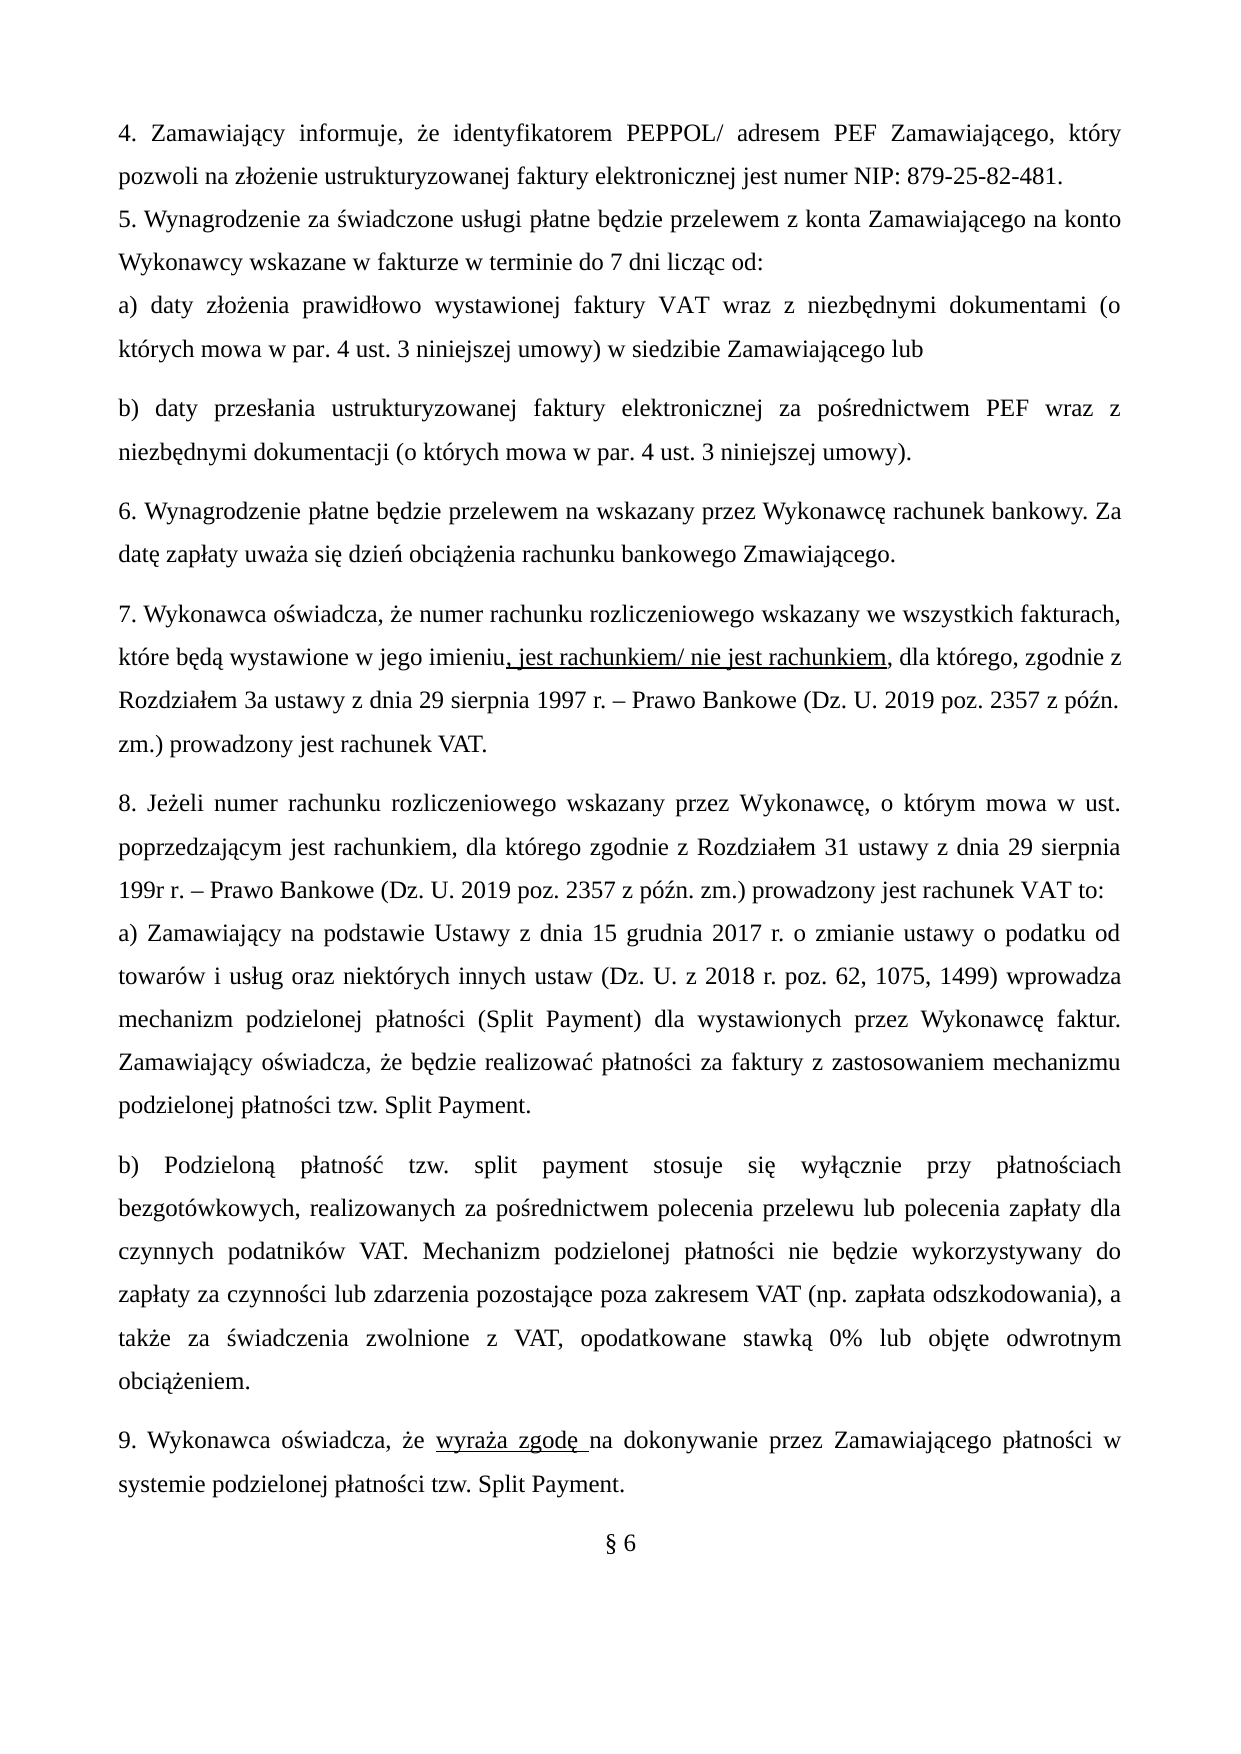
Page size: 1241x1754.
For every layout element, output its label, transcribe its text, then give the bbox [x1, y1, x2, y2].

text b) daty przesłania ustrukturyzowanej faktury elektronicznej za pośrednictwem PEF wraz z niezbędnymi dokumentacji (o których mowa w par. 4 ust. 3 niniejszej umowy). [118, 393, 1122, 465]
text 6. Wynagrodzenie płatne będzie przelewem na wskazany przez Wykonawcę rachunek bankowy. Za datę zapłaty uważa się dzień obciążenia rachunku bankowego Zmawiającego. [118, 496, 1122, 568]
text 5. Wynagrodzenie za świadczone usługi płatne będzie przelewem z konta Zamawiającego na konto Wykonawcy wskazane w fakturze w terminie do 7 dni licząc od: [118, 204, 1122, 276]
text a) daty złożenia prawidłowo wystawionej faktury VAT wraz z niezbędnymi dokumentami (o których mowa w par. 4 ust. 3 niniejszej umowy) w siedzibie Zamawiającego lub [118, 291, 1122, 362]
text a) Zamawiający na podstawie Ustawy z dnia 15 grudnia 2017 r. o zmianie ustawy o podatku od towarów i usług oraz niektórych innych ustaw (Dz. U. z 2018 r. poz. 62, 1075, 1499) wprowadza mechanizm podzielonej płatności (Split Payment) dla wystawionych przez Wykonawcę faktur. Zamawiający oświadcza, że będzie realizować płatności za faktury z zastosowaniem mechanizmu podzielonej płatności tzw. Split Payment. [118, 918, 1122, 1119]
text b) Podzieloną płatność tzw. split payment stosuje się wyłącznie przy płatnościach bezgotówkowych, realizowanych za pośrednictwem polecenia przelewu lub polecenia zapłaty dla czynnych podatników VAT. Mechanizm podzielonej płatności nie będzie wykorzystywany do zapłaty za czynności lub zdarzenia pozostające poza zakresem VAT (np. zapłata odszkodowania), a także za świadczenia zwolnione z VAT, opodatkowane stawką 0% lub objęte odwrotnym obciążeniem. [118, 1150, 1122, 1394]
text 9. Wykonawca oświadcza, że wyraża zgodę na dokonywanie przez Zamawiającego płatności w systemie podzielonej płatności tzw. Split Payment. [118, 1426, 1122, 1497]
text 7. Wykonawca oświadcza, że numer rachunku rozliczeniowego wskazany we wszystkich fakturach, które będą wystawione w jego imieniu, jest rachunkiem/ nie jest rachunkiem, dla którego, zgodnie z Rozdziałem 3a ustawy z dnia 29 sierpnia 1997 r. – Prawo Bankowe (Dz. U. 2019 poz. 2357 z późn. zm.) prowadzony jest rachunek VAT. [118, 599, 1122, 757]
text 4. Zamawiający informuje, że identyfikatorem PEPPOL/ adresem PEF Zamawiającego, który pozwoli na złożenie ustrukturyzowanej faktury elektronicznej jest numer NIP: 879-25-82-481. [118, 118, 1122, 190]
text § 6 [118, 1528, 1122, 1557]
text 8. Jeżeli numer rachunku rozliczeniowego wskazany przez Wykonawcę, o którym mowa w ust. poprzedzającym jest rachunkiem, dla którego zgodnie z Rozdziałem 31 ustawy z dnia 29 sierpnia 199r r. – Prawo Bankowe (Dz. U. 2019 poz. 2357 z późn. zm.) prowadzony jest rachunek VAT to: [118, 788, 1122, 903]
